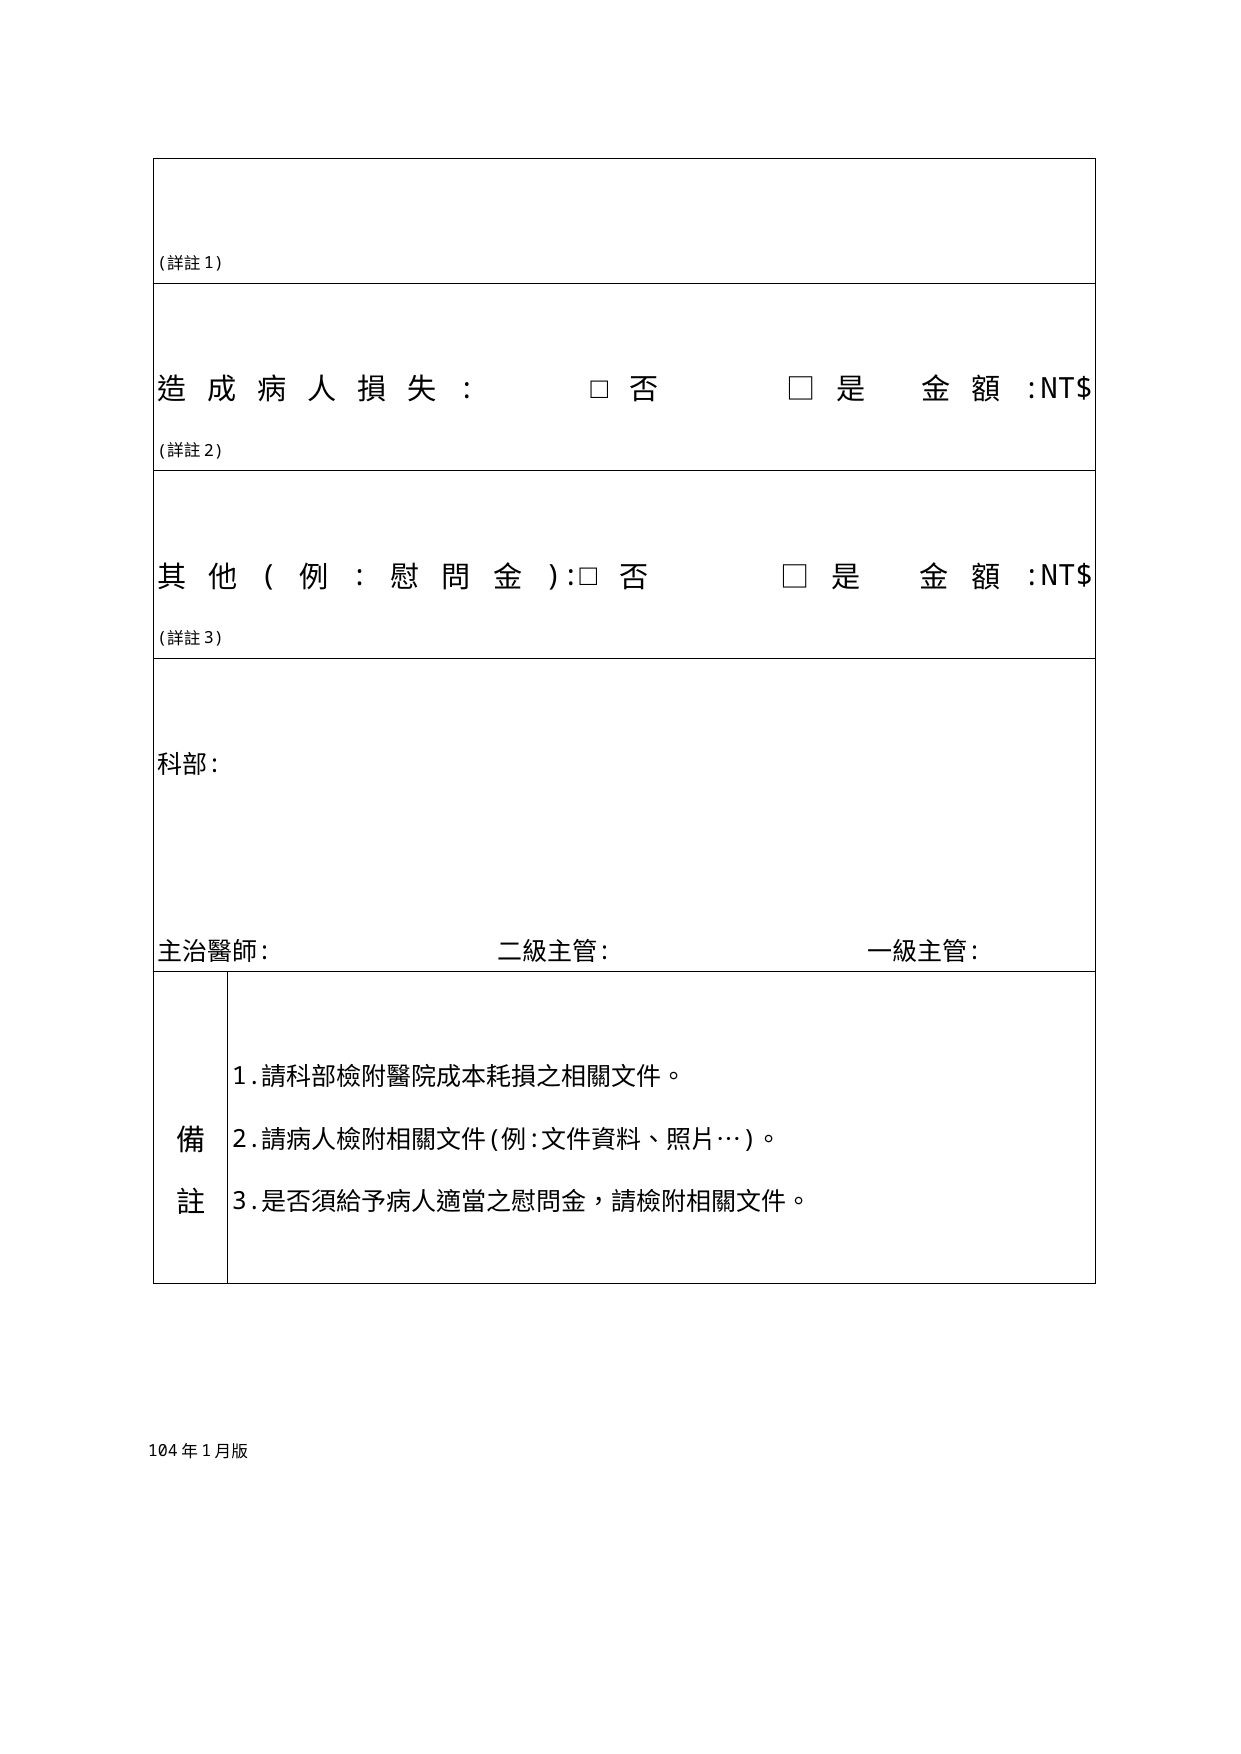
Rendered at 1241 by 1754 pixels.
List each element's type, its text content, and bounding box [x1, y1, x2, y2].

table_cell (詳註1) [154, 159, 1095, 283]
table_cell 備註 [154, 972, 227, 1283]
table_cell 其他(例:慰問金):□否 □是 金額:NT$ (詳註3) [154, 471, 1095, 658]
table_cell 1.請科部檢附醫院成本耗損之相關文件。 2.請病人檢附相關文件(例:文件資料、照片…)。 3.是否須給予病人適當之慰問金，請檢附相關文件。 [228, 972, 1095, 1283]
table_cell 造成病人損失: □否 □是 金額:NT$ (詳註2) [154, 284, 1095, 470]
table_cell 科部: 主治醫師: 二級主管: 一級主管: [154, 659, 1095, 971]
text 104年1月版 [148, 1346, 1092, 1471]
